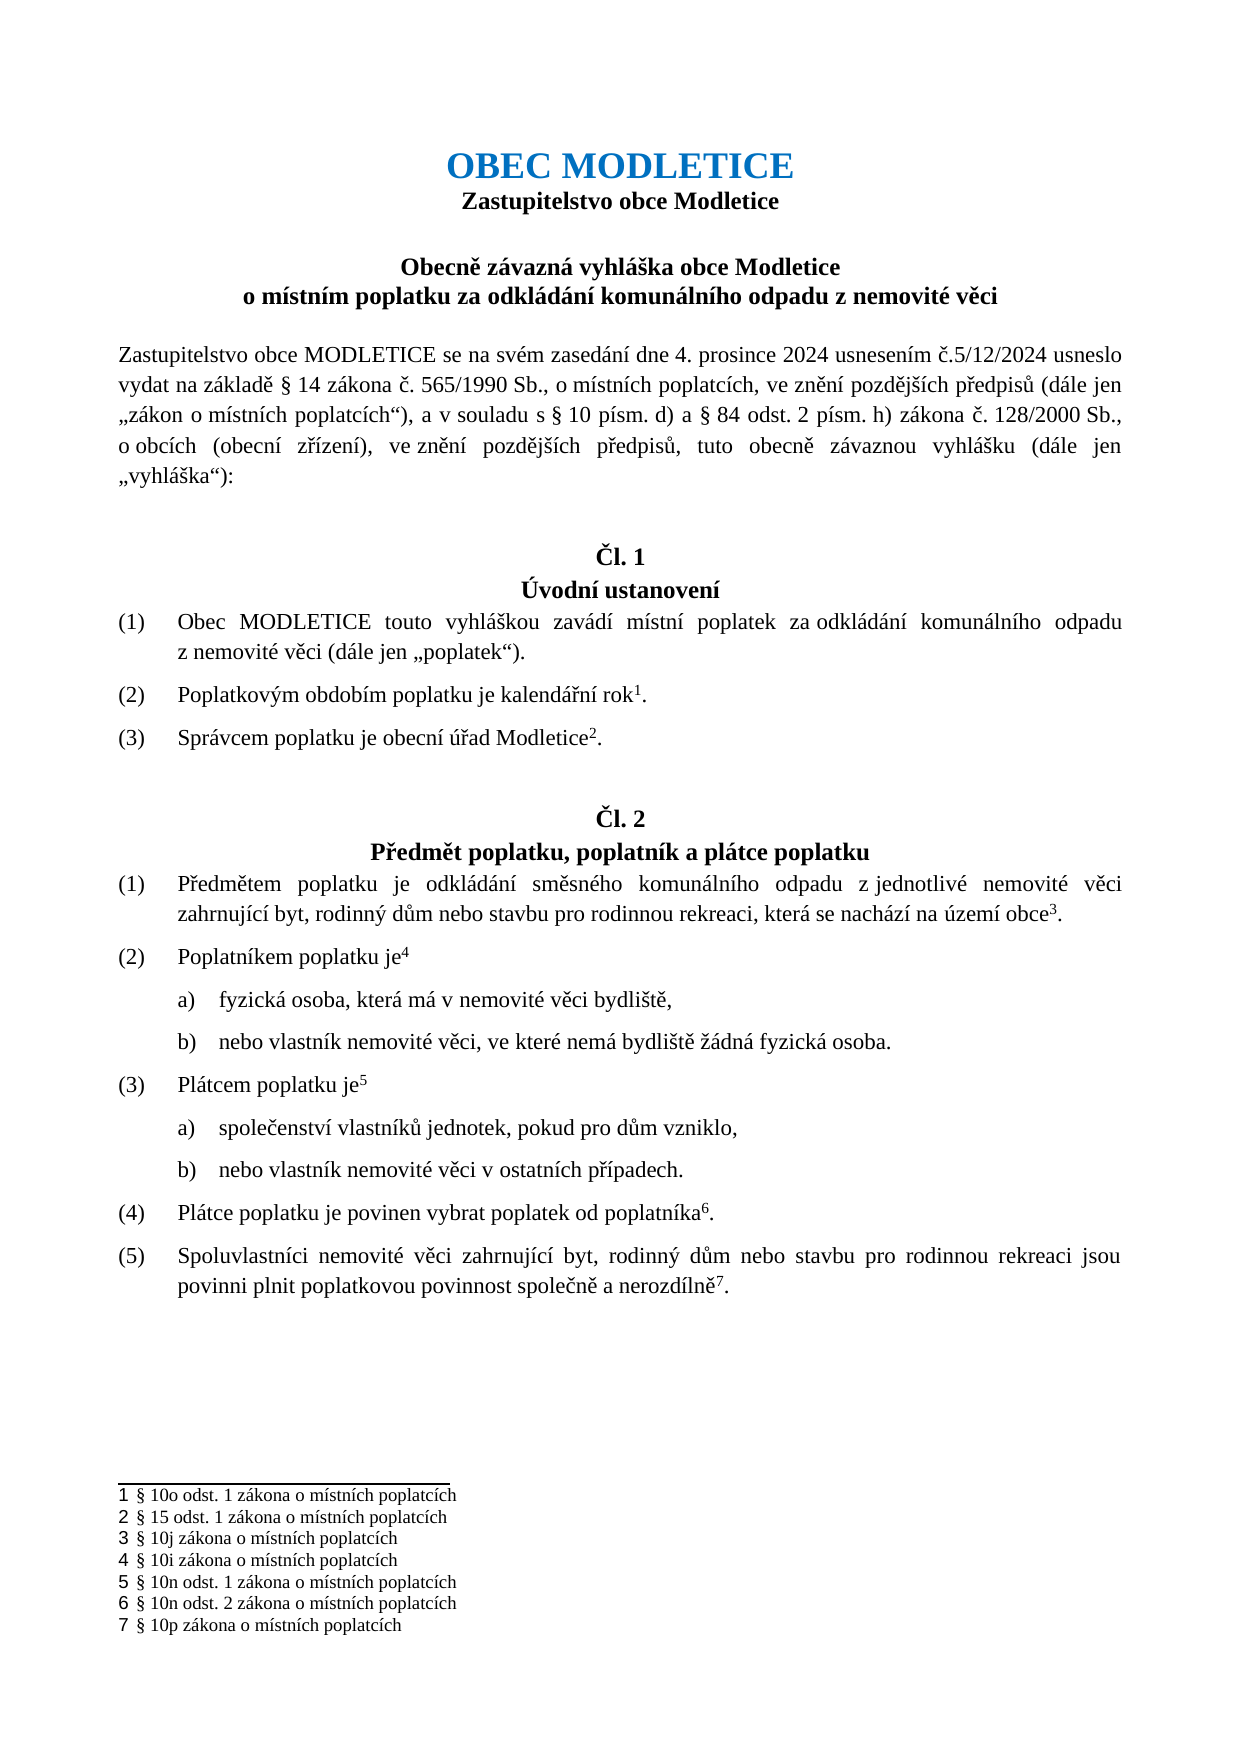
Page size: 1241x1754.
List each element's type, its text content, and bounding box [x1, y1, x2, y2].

list Obec MODLETICE touto vyhláškou zavádí místní poplatek za odkládání komunálního odpadu z nemovité věci (dále jen „poplatek“). [118, 608, 1122, 665]
list Správcem poplatku je obecní úřad Modletice. [118, 724, 1122, 750]
list § 10p zákona o místních poplatcích [118, 1614, 1122, 1635]
list společenství vlastníků jednotek, pokud pro dům vzniklo, [177, 1114, 1122, 1140]
list Předmětem poplatku je odkládání směsného komunálního odpadu z jednotlivé nemovité věci zahrnující byt, rodinný dům nebo stavbu pro rodinnou rekreaci, která se nachází na území obce. [118, 870, 1122, 927]
list § 10o odst. 1 zákona o místních poplatcích [118, 1484, 1122, 1505]
list Poplatníkem poplatku je [118, 943, 1122, 969]
list Plátce poplatku je povinen vybrat poplatek od poplatníka. [118, 1199, 1122, 1226]
list § 10i zákona o místních poplatcích [118, 1549, 1122, 1570]
text Zastupitelstvo obce MODLETICE se na svém zasedání dne 4. prosince 2024 usnesením č.5/12/2024 usneslo vydat na základě § 14 zákona č. 565/1990 Sb., o místních poplatcích, ve znění pozdějších předpisů (dále jen „zákon o místních poplatcích“), a v souladu s § 10 písm. d) a § 84 odst. 2 písm. h) zákona č. 128/2000 Sb., o obcích (obecní zřízení), ve znění pozdějších předpisů, tuto obecně závaznou vyhlášku (dále jen „vyhláška“): [118, 341, 1122, 488]
list fyzická osoba, která má v nemovité věci bydliště, [177, 986, 1122, 1012]
list § 10n odst. 2 zákona o místních poplatcích [118, 1592, 1122, 1614]
subtitle Obecně závazná vyhláška obce Modletice o místním poplatku za odkládání komunálního odpadu z nemovité věci [118, 252, 1122, 310]
text OBEC MODLETICE Zastupitelstvo obce Modletice [118, 143, 1122, 215]
list § 15 odst. 1 zákona o místních poplatcích [118, 1505, 1122, 1527]
list nebo vlastník nemovité věci v ostatních případech. [177, 1156, 1122, 1183]
list Spoluvlastníci nemovité věci zahrnující byt, rodinný dům nebo stavbu pro rodinnou rekreaci jsou povinni plnit poplatkovou povinnost společně a nerozdílně. [118, 1242, 1122, 1298]
list Poplatkovým obdobím poplatku je kalendářní rok. [118, 681, 1122, 707]
list nebo vlastník nemovité věci, ve které nemá bydliště žádná fyzická osoba. [177, 1028, 1122, 1055]
list § 10j zákona o místních poplatcích [118, 1527, 1122, 1549]
list § 10n odst. 1 zákona o místních poplatcích [118, 1570, 1122, 1592]
subtitle Čl. 2 Předmět poplatku, poplatník a plátce poplatku [118, 804, 1122, 866]
subtitle Čl. 1 Úvodní ustanovení [118, 542, 1122, 604]
list Plátcem poplatku je [118, 1071, 1122, 1097]
